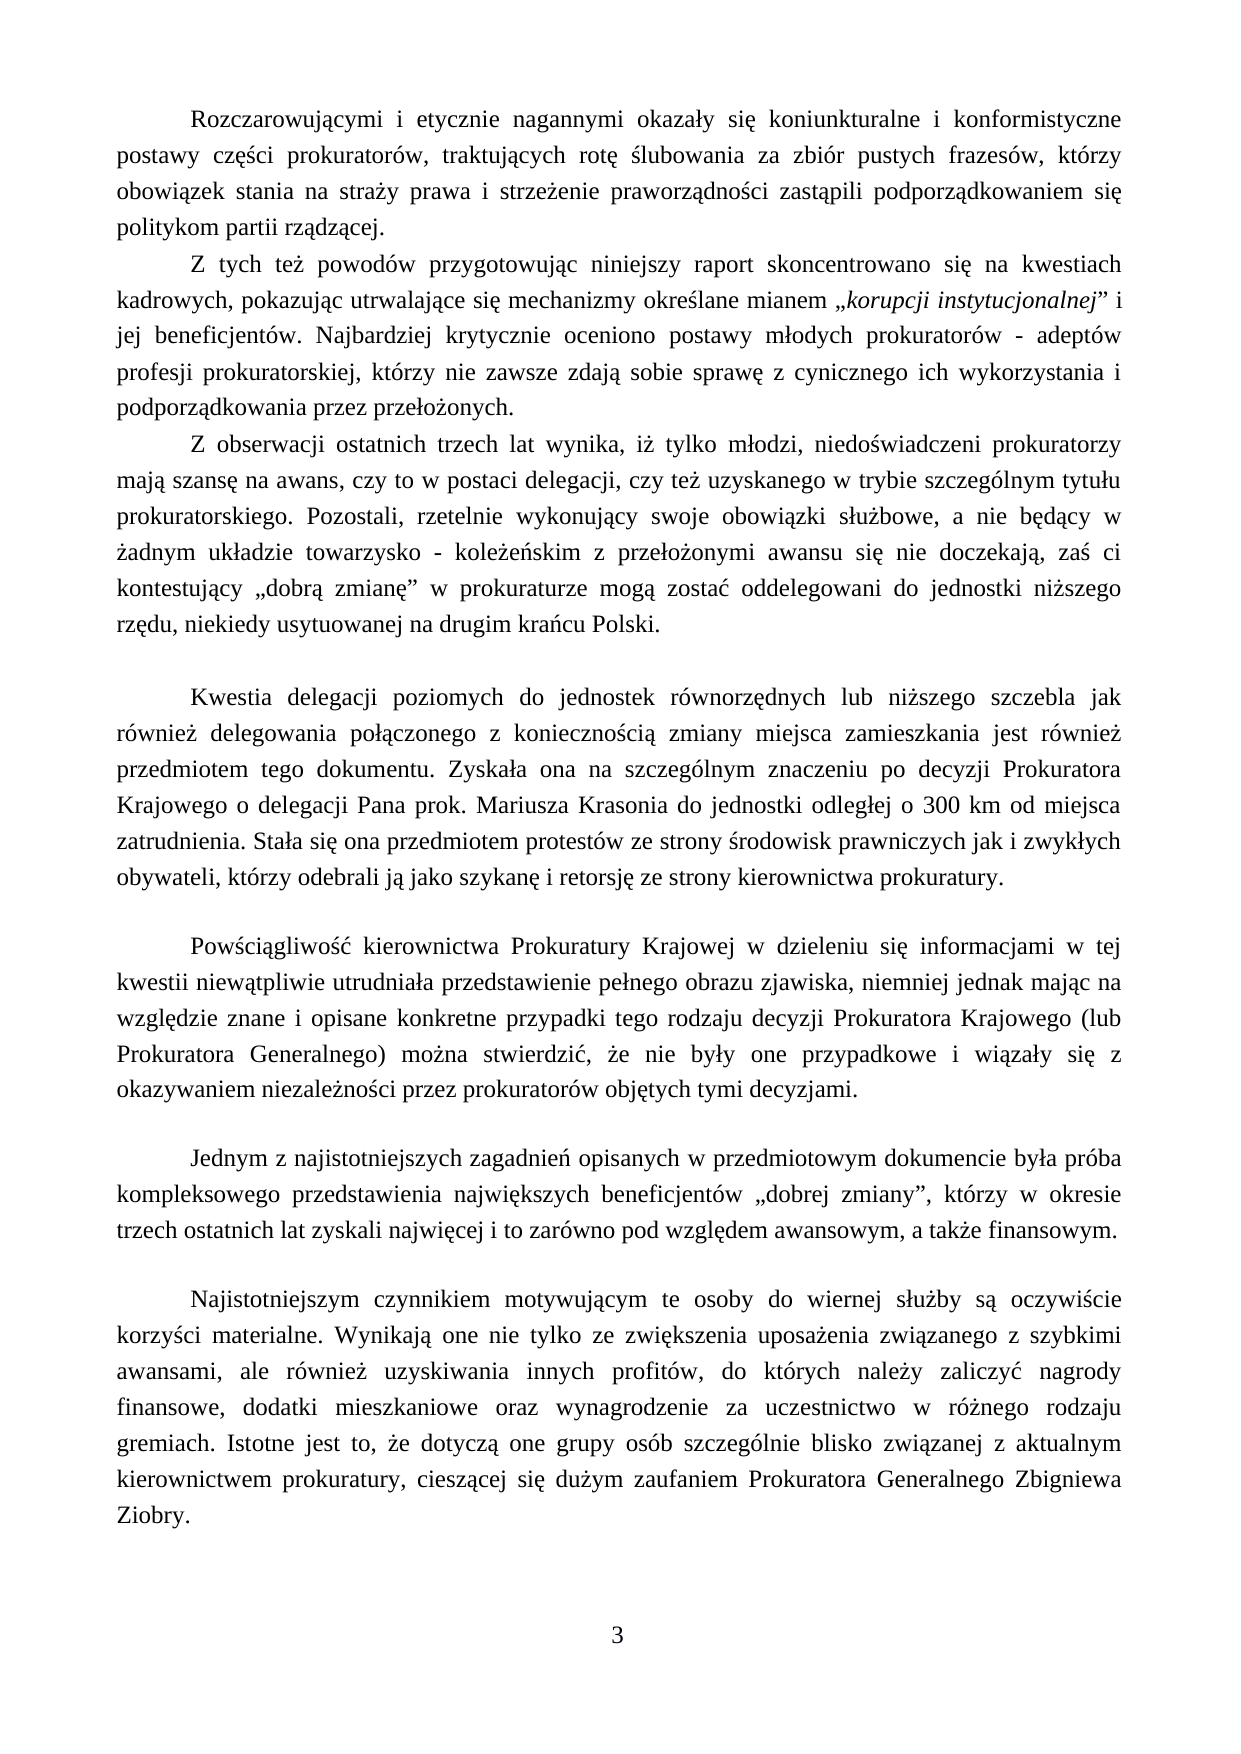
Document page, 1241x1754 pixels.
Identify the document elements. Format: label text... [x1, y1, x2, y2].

text Najistotniejszym czynnikiem motywującym te osoby do wiernej służby są oczywiście korzyści materialne. Wynikają one nie tylko ze zwiększenia uposażenia związanego z szybkimi awansami, ale również uzyskiwania innych profitów, do których należy zaliczyć nagrody finansowe, dodatki mieszkaniowe oraz wynagrodzenie za uczestnictwo w różnego rodzaju gremiach. Istotne jest to, że dotyczą one grupy osób szczególnie blisko związanej z aktualnym kierownictwem prokuratury, cieszącej się dużym zaufaniem Prokuratora Generalnego Zbigniewa Ziobry. [116, 1284, 1122, 1529]
text Rozczarowującymi i etycznie nagannymi okazały się koniunkturalne i konformistyczne postawy części prokuratorów, traktujących rotę ślubowania za zbiór pustych frazesów, którzy obowiązek stania na straży prawa i strzeżenie praworządności zastąpili podporządkowaniem się politykom partii rządzącej. [116, 104, 1122, 241]
text Jednym z najistotniejszych zagadnień opisanych w przedmiotowym dokumencie była próba kompleksowego przedstawienia największych beneficjentów „dobrej zmiany”, którzy w okresie trzech ostatnich lat zyskali najwięcej i to zarówno pod względem awansowym, a także finansowym. [116, 1143, 1122, 1244]
text Kwestia delegacji poziomych do jednostek równorzędnych lub niższego szczebla jak również delegowania połączonego z koniecznością zmiany miejsca zamieszkania jest również przedmiotem tego dokumentu. Zyskała ona na szczególnym znaczeniu po decyzji Prokuratora Krajowego o delegacji Pana prok. Mariusza Krasonia do jednostki odległej o 300 km od miejsca zatrudnienia. Stała się ona przedmiotem protestów ze strony środowisk prawniczych jak i zwykłych obywateli, którzy odebrali ją jako szykanę i retorsję ze strony kierownictwa prokuratury. [116, 682, 1122, 891]
text Z tych też powodów przygotowując niniejszy raport skoncentrowano się na kwestiach kadrowych, pokazując utrwalające się mechanizmy określane mianem „korupcji instytucjonalnej” i jej beneficjentów. Najbardziej krytycznie oceniono postawy młodych prokuratorów - adeptów profesji prokuratorskiej, którzy nie zawsze zdają sobie sprawę z cynicznego ich wykorzystania i podporządkowania przez przełożonych. [116, 249, 1122, 421]
text Powściągliwość kierownictwa Prokuratury Krajowej w dzieleniu się informacjami w tej kwestii niewątpliwie utrudniała przedstawienie pełnego obrazu zjawiska, niemniej jednak mając na względzie znane i opisane konkretne przypadki tego rodzaju decyzji Prokuratora Krajowego (lub Prokuratora Generalnego) można stwierdzić, że nie były one przypadkowe i wiązały się z okazywaniem niezależności przez prokuratorów objętych tymi decyzjami. [116, 931, 1122, 1103]
text Z obserwacji ostatnich trzech lat wynika, iż tylko młodzi, niedoświadczeni prokuratorzy mają szansę na awans, czy to w postaci delegacji, czy też uzyskanego w trybie szczególnym tytułu prokuratorskiego. Pozostali, rzetelnie wykonujący swoje obowiązki służbowe, a nie będący w żadnym układzie towarzysko - koleżeńskim z przełożonymi awansu się nie doczekają, zaś ci kontestujący „dobrą zmianę” w prokuraturze mogą zostać oddelegowani do jednostki niższego rzędu, niekiedy usytuowanej na drugim krańcu Polski. [116, 429, 1122, 637]
